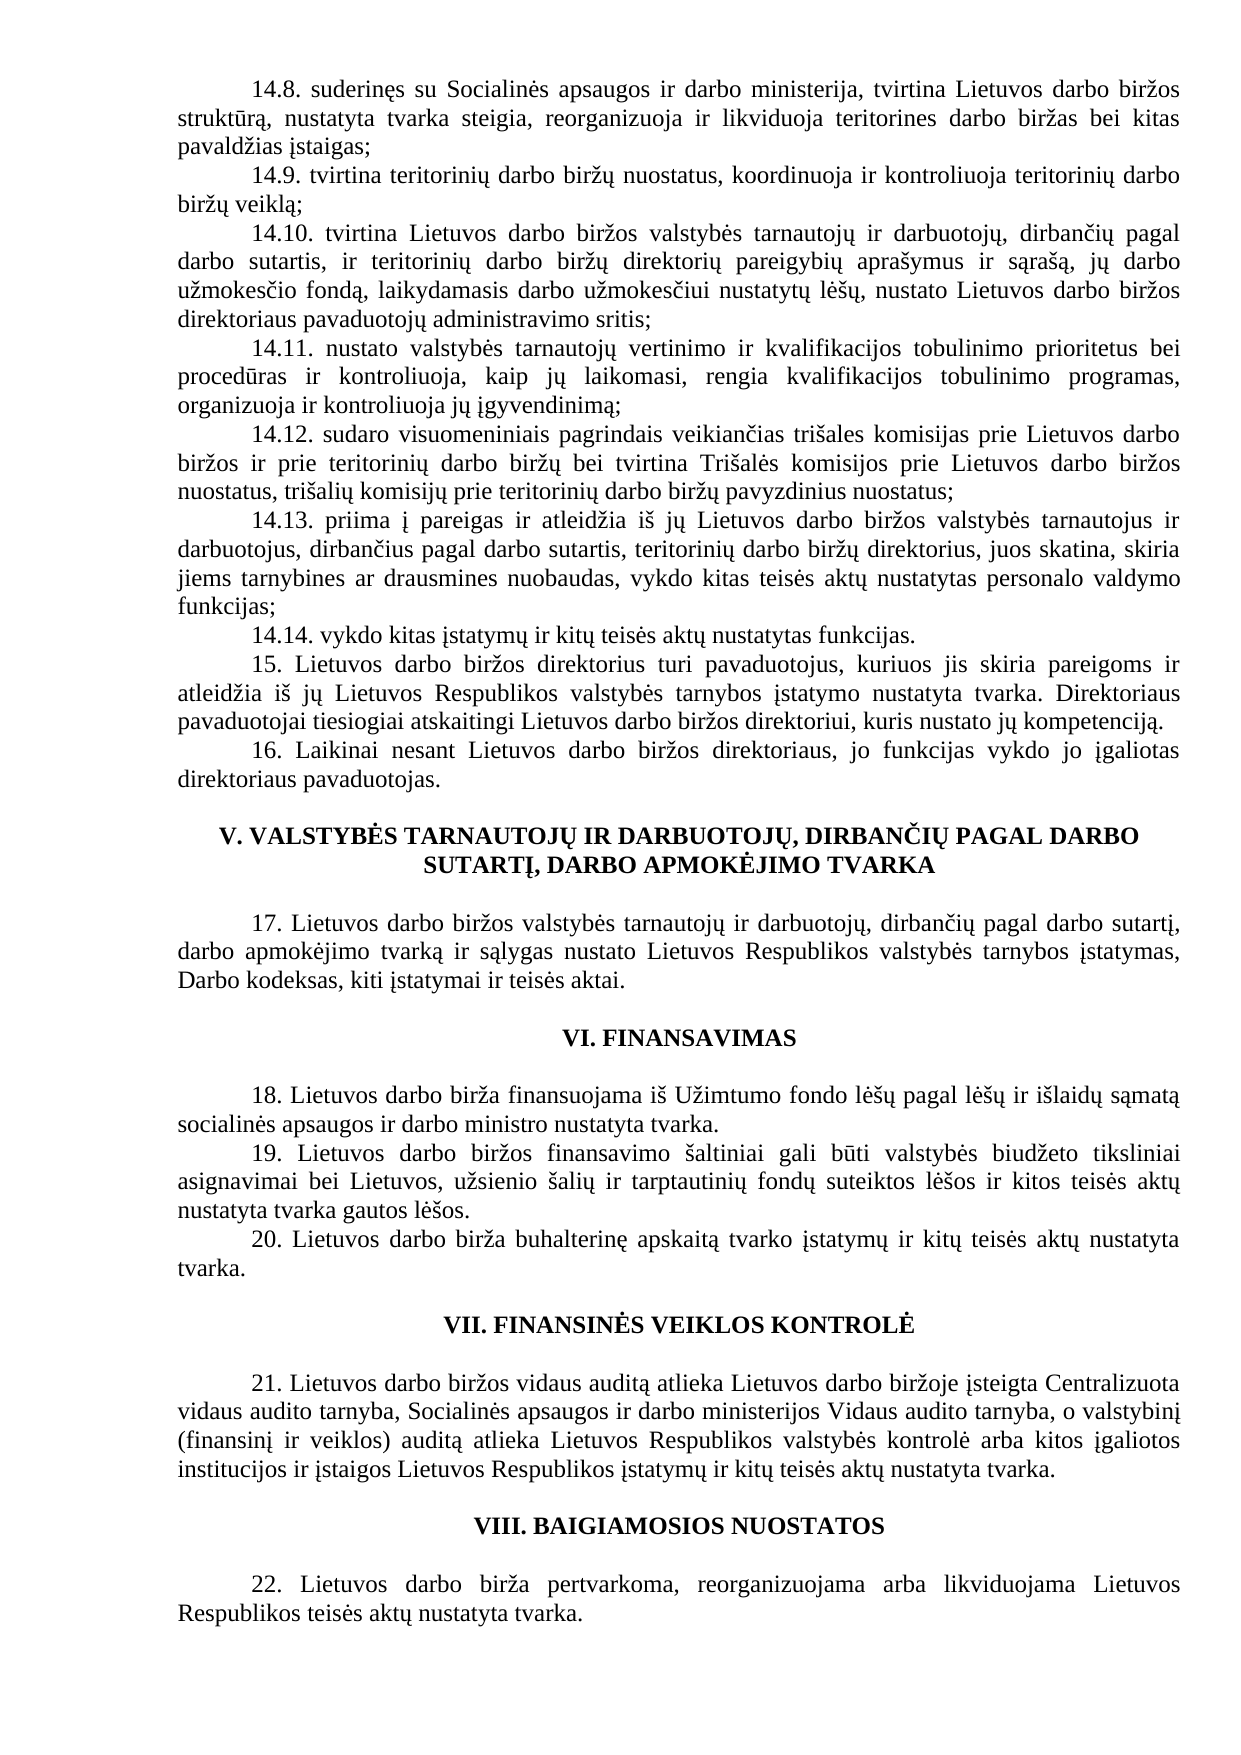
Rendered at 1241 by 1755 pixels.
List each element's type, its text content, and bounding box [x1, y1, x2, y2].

text 14.10. tvirtina Lietuvos darbo biržos valstybės tarnautojų ir darbuotojų, dirbančių pagal darbo sutartis, ir teritorinių darbo biržų direktorių pareigybių aprašymus ir sąrašą, jų darbo užmokesčio fondą, laikydamasis darbo užmokesčiui nustatytų lėšų, nustato Lietuvos darbo biržos direktoriaus pavaduotojų administravimo sritis; [177, 218, 1181, 333]
text 19. Lietuvos darbo biržos finansavimo šaltiniai gali būti valstybės biudžeto tiksliniai asignavimai bei Lietuvos, užsienio šalių ir tarptautinių fondų suteiktos lėšos ir kitos teisės aktų nustatyta tvarka gautos lėšos. [177, 1138, 1181, 1224]
text 14.12. sudaro visuomeniniais pagrindais veikiančias trišales komisijas prie Lietuvos darbo biržos ir prie teritorinių darbo biržų bei tvirtina Trišalės komisijos prie Lietuvos darbo biržos nuostatus, trišalių komisijų prie teritorinių darbo biržų pavyzdinius nuostatus; [177, 419, 1181, 505]
text 17. Lietuvos darbo biržos valstybės tarnautojų ir darbuotojų, dirbančių pagal darbo sutartį, darbo apmokėjimo tvarką ir sąlygas nustato Lietuvos Respublikos valstybės tarnybos įstatymas, Darbo kodeksas, kiti įstatymai ir teisės aktai. [177, 908, 1181, 994]
text 20. Lietuvos darbo birža buhalterinę apskaitą tvarko įstatymų ir kitų teisės aktų nustatyta tvarka. [177, 1224, 1181, 1281]
text 14.9. tvirtina teritorinių darbo biržų nuostatus, koordinuoja ir kontroliuoja teritorinių darbo biržų veiklą; [177, 160, 1181, 218]
text 21. Lietuvos darbo biržos vidaus auditą atlieka Lietuvos darbo biržoje įsteigta Centralizuota vidaus audito tarnyba, Socialinės apsaugos ir darbo ministerijos Vidaus audito tarnyba, o valstybinį (finansinį ir veiklos) auditą atlieka Lietuvos Respublikos valstybės kontrolė arba kitos įgaliotos institucijos ir įstaigos Lietuvos Respublikos įstatymų ir kitų teisės aktų nustatyta tvarka. [177, 1368, 1181, 1483]
text 15. Lietuvos darbo biržos direktorius turi pavaduotojus, kuriuos jis skiria pareigoms ir atleidžia iš jų Lietuvos Respublikos valstybės tarnybos įstatymo nustatyta tvarka. Direktoriaus pavaduotojai tiesiogiai atskaitingi Lietuvos darbo biržos direktoriui, kuris nustato jų kompetenciją. [177, 649, 1181, 735]
text 14.8. suderinęs su Socialinės apsaugos ir darbo ministerija, tvirtina Lietuvos darbo biržos struktūrą, nustatyta tvarka steigia, reorganizuoja ir likviduoja teritorines darbo biržas bei kitas pavaldžias įstaigas; [177, 74, 1181, 160]
text V. VALSTYBĖS TARNAUTOJŲ IR DARBUOTOJŲ, DIRBANČIŲ PAGAL DARBO SUTARTĮ, DARBO APMOKĖJIMO TVARKA [177, 821, 1181, 879]
text 14.13. priima į pareigas ir atleidžia iš jų Lietuvos darbo biržos valstybės tarnautojus ir darbuotojus, dirbančius pagal darbo sutartis, teritorinių darbo biržų direktorius, juos skatina, skiria jiems tarnybines ar drausmines nuobaudas, vykdo kitas teisės aktų nustatytas personalo valdymo funkcijas; [177, 505, 1181, 620]
text 22. Lietuvos darbo birža pertvarkoma, reorganizuojama arba likviduojama Lietuvos Respublikos teisės aktų nustatyta tvarka. [177, 1569, 1181, 1626]
text 18. Lietuvos darbo birža finansuojama iš Užimtumo fondo lėšų pagal lėšų ir išlaidų sąmatą socialinės apsaugos ir darbo ministro nustatyta tvarka. [177, 1080, 1181, 1138]
text VI. FINANSAVIMAS [177, 1023, 1181, 1051]
text 16. Laikinai nesant Lietuvos darbo biržos direktoriaus, jo funkcijas vykdo jo įgaliotas direktoriaus pavaduotojas. [177, 735, 1181, 793]
text 14.11. nustato valstybės tarnautojų vertinimo ir kvalifikacijos tobulinimo prioritetus bei procedūras ir kontroliuoja, kaip jų laikomasi, rengia kvalifikacijos tobulinimo programas, organizuoja ir kontroliuoja jų įgyvendinimą; [177, 333, 1181, 419]
text VII. FINANSINĖS VEIKLOS KONTROLĖ [177, 1310, 1181, 1339]
text 14.14. vykdo kitas įstatymų ir kitų teisės aktų nustatytas funkcijas. [177, 620, 1181, 649]
text VIII. BAIGIAMOSIOS NUOSTATOS [177, 1511, 1181, 1540]
